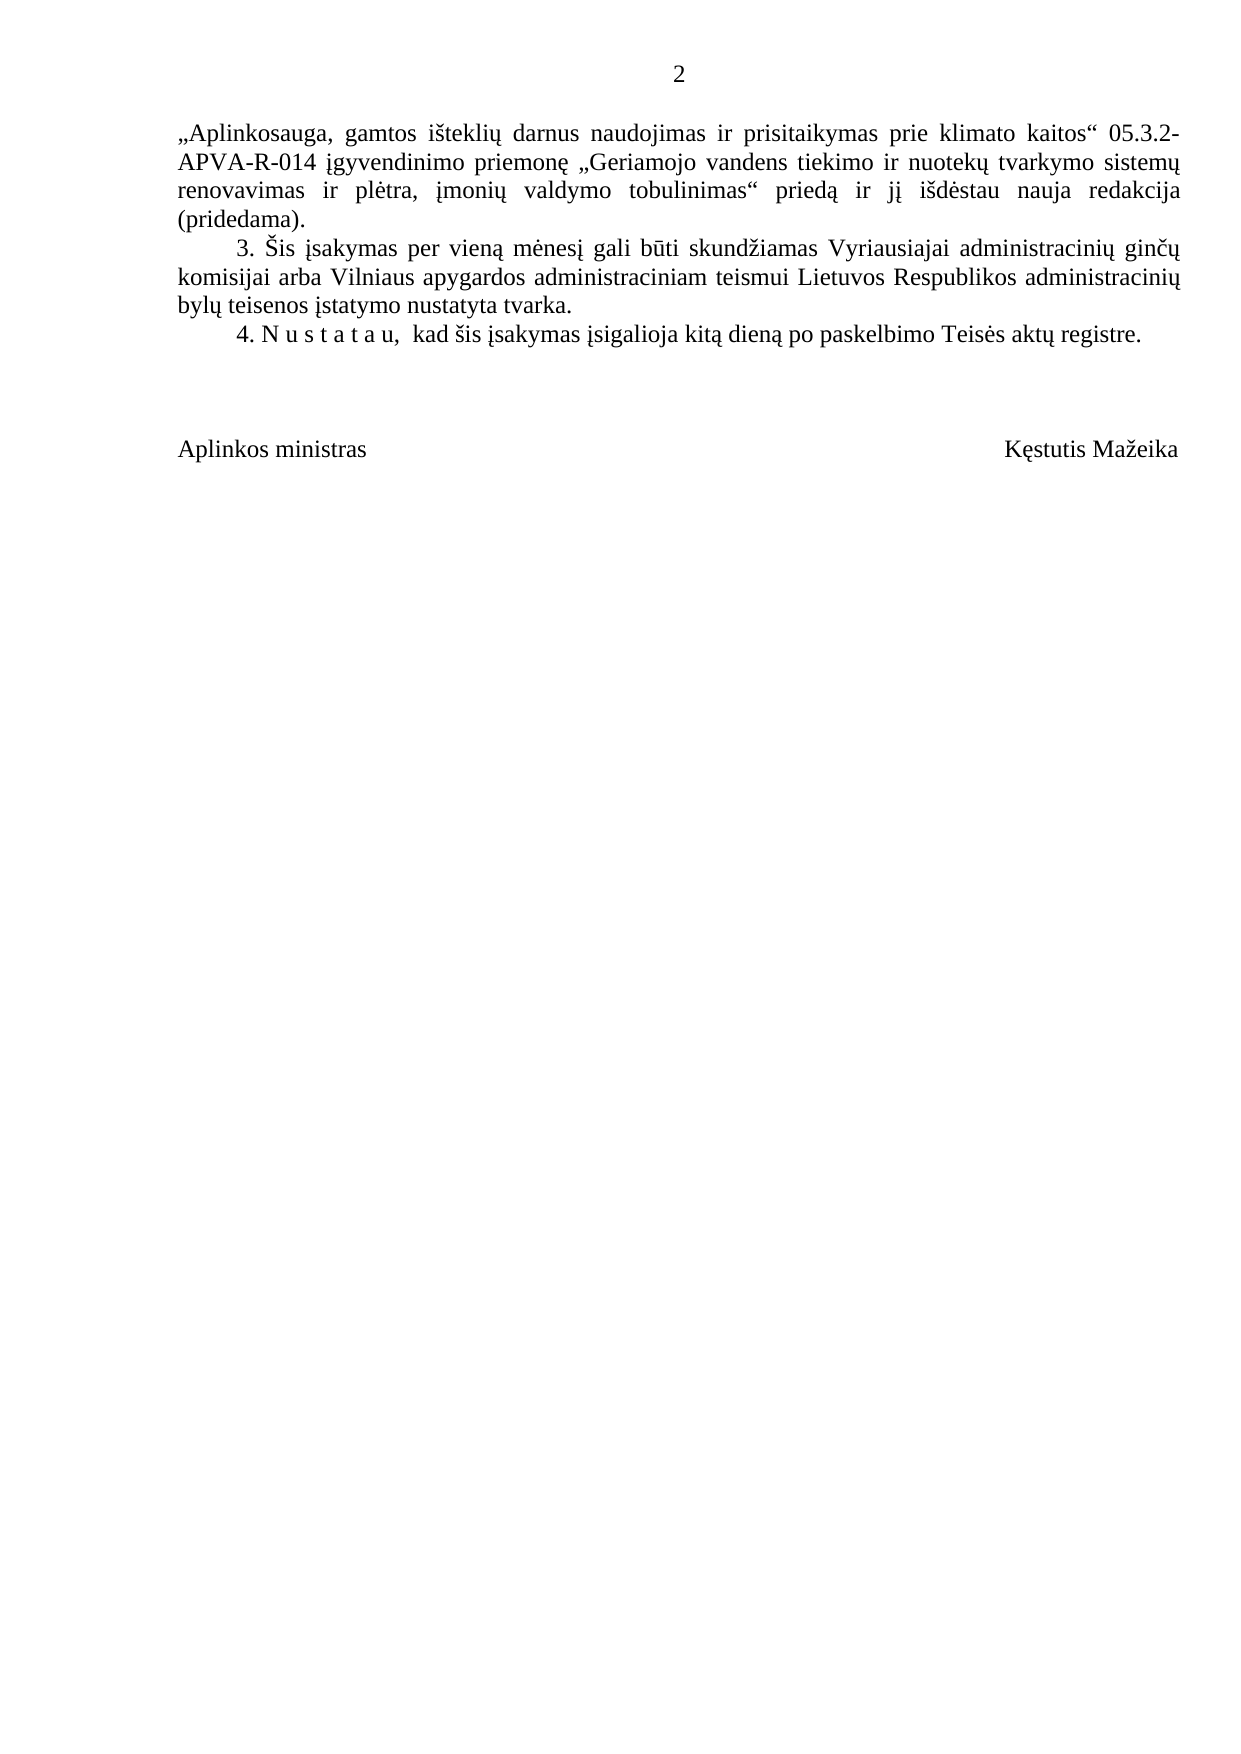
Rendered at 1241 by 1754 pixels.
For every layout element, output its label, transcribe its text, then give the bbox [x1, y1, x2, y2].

text 4. N u s t a t a u, kad šis įsakymas įsigalioja kitą dieną po paskelbimo Teisės aktų registre. [177, 319, 1181, 348]
text „Aplinkosauga, gamtos išteklių darnus naudojimas ir prisitaikymas prie klimato kaitos“ 05.3.2-APVA-R-014 įgyvendinimo priemonę „Geriamojo vandens tiekimo ir nuotekų tvarkymo sistemų renovavimas ir plėtra, įmonių valdymo tobulinimas“ priedą ir jį išdėstau nauja redakcija (pridedama). [177, 118, 1181, 233]
text Aplinkos ministras Kęstutis Mažeika [177, 434, 1181, 463]
text 3. Šis įsakymas per vieną mėnesį gali būti skundžiamas Vyriausiajai administracinių ginčų komisijai arba Vilniaus apygardos administraciniam teismui Lietuvos Respublikos administracinių bylų teisenos įstatymo nustatyta tvarka. [177, 233, 1181, 319]
